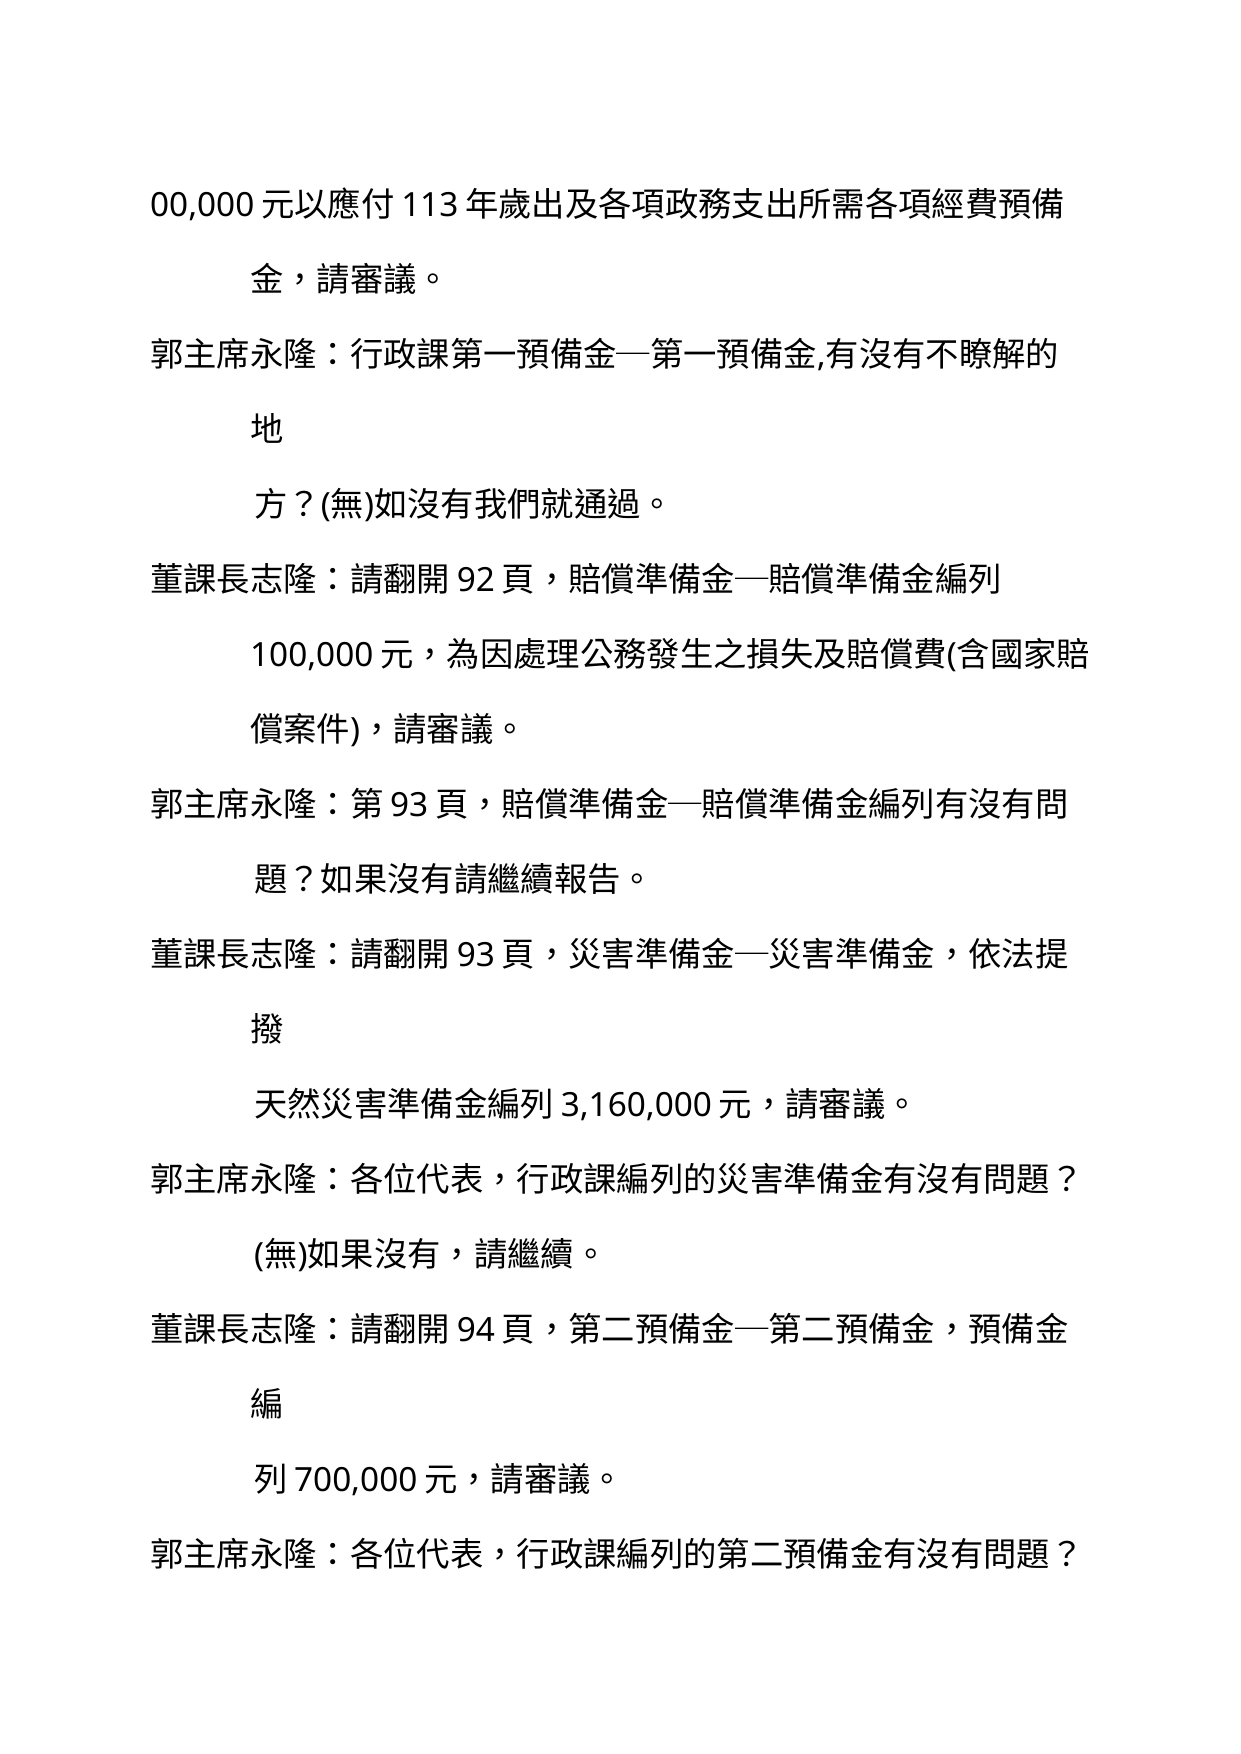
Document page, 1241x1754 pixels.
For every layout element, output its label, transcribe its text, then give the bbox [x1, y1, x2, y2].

text 列700,000元，請審議。 [150, 1439, 1090, 1514]
text 題？如果沒有請繼續報告。 [150, 839, 1090, 914]
text 郭主席永隆：行政課第一預備金─第一預備金,有沒有不瞭解的地 [150, 314, 1090, 464]
text 郭主席永隆：第93頁，賠償準備金─賠償準備金編列有沒有問 [150, 764, 1090, 839]
text 00,000元以應付113年歲出及各項政務支出所需各項經費預備金，請審議。 [150, 164, 1090, 314]
text 董課長志隆：請翻開94頁，第二預備金─第二預備金，預備金編 [150, 1289, 1090, 1439]
text 董課長志隆：請翻開92頁，賠償準備金─賠償準備金編列100,000元，為因處理公務發生之損失及賠償費(含國家賠償案件)，請審議。 [150, 539, 1090, 764]
text 郭主席永隆：各位代表，行政課編列的災害準備金有沒有問題？ [150, 1139, 1090, 1214]
text 方？(無)如沒有我們就通過。 [150, 464, 1090, 539]
text 董課長志隆：請翻開93頁，災害準備金─災害準備金，依法提撥 [150, 914, 1090, 1064]
text 天然災害準備金編列3,160,000元，請審議。 [150, 1064, 1090, 1139]
text 郭主席永隆：各位代表，行政課編列的第二預備金有沒有問題？ [150, 1514, 1090, 1589]
text (無)如果沒有，請繼續。 [150, 1214, 1090, 1289]
